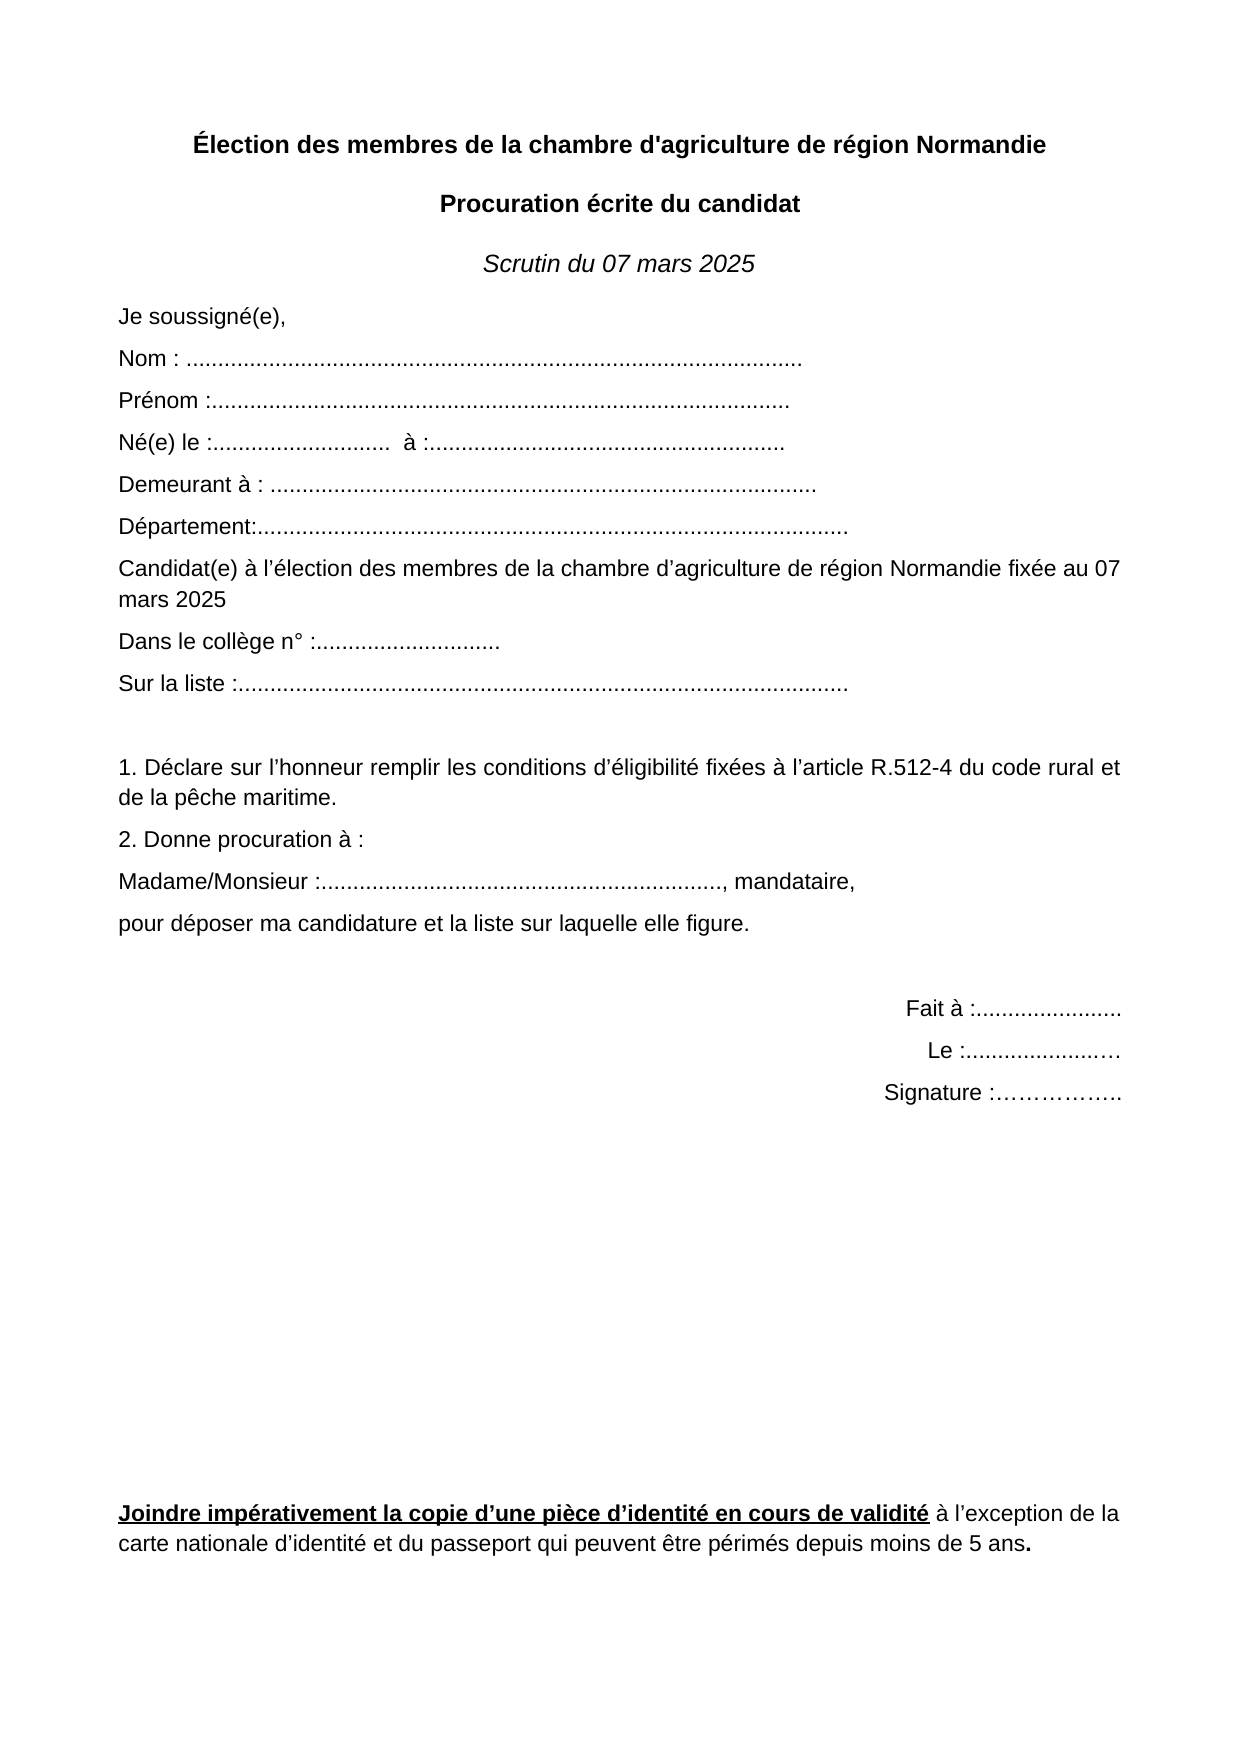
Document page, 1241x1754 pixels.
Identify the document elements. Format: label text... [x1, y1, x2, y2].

text pour déposer ma candidature et la liste sur laquelle elle figure. [118, 910, 1122, 937]
text 1. Déclare sur l’honneur remplir les conditions d’éligibilité fixées à l’article R.512-4 du code rural et de la pêche maritime. [118, 754, 1122, 810]
text Signature :…………….. [118, 1079, 1122, 1105]
text Le :.....................… [118, 1037, 1122, 1063]
text Fait à :....................... [118, 994, 1122, 1021]
text Sur la liste :................................................................................................ [118, 670, 1122, 696]
text Département:............................................................................................. [118, 513, 1122, 539]
text Élection des membres de la chambre d'agriculture de région Normandie [118, 130, 1122, 159]
text Procuration écrite du candidat [118, 189, 1122, 218]
text Joindre impérativement la copie d’une pièce d’identité en cours de validité à l’exception de la carte nationale d’identité et du passeport qui peuvent être périmés depuis moins de 5 ans. [118, 1499, 1122, 1556]
text 2. Donne procuration à : [118, 826, 1122, 852]
text Madame/Monsieur :..............................................................., mandataire, [118, 868, 1122, 894]
text Demeurant à : ...................................................................................... [118, 471, 1122, 497]
text Je soussigné(e), [118, 303, 1122, 329]
text Prénom :........................................................................................... [118, 387, 1122, 413]
text Dans le collège n° :............................. [118, 628, 1122, 654]
text Nom : ................................................................................................. [118, 345, 1122, 371]
text Né(e) le :............................ à :........................................................ [118, 429, 1122, 455]
text Scrutin du 07 mars 2025 [118, 249, 1122, 278]
text Candidat(e) à l’élection des membres de la chambre d’agriculture de région Normandie fixée au 07 mars 2025 [118, 555, 1122, 612]
